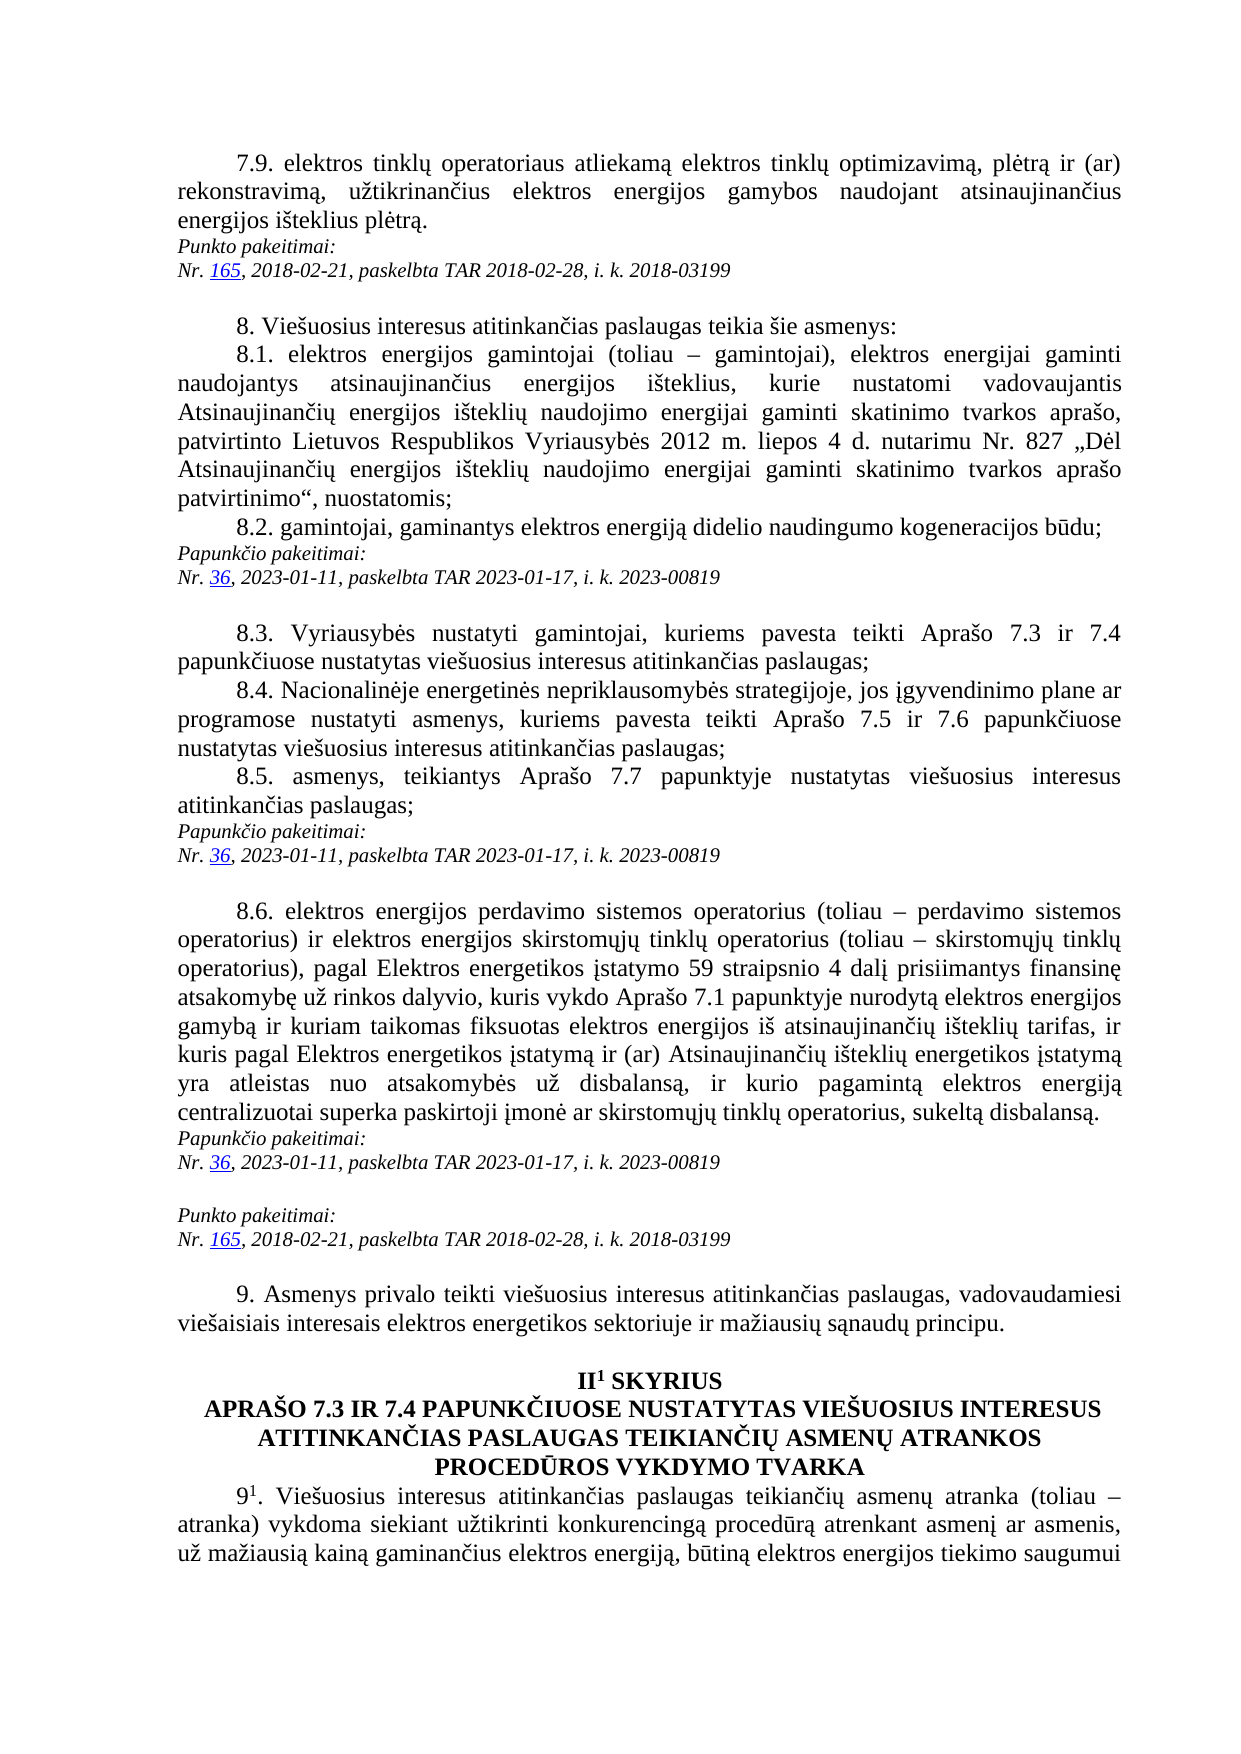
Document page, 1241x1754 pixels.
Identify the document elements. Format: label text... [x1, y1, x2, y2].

text Punkto pakeitimai: [177, 234, 1122, 258]
text Punkto pakeitimai: [177, 1203, 1122, 1227]
text Papunkčio pakeitimai: [177, 541, 1122, 565]
text 8.2. gamintojai, gaminantys elektros energiją didelio naudingumo kogeneracijos būdu; [177, 512, 1122, 541]
text II1 SKYRIUS [177, 1366, 1122, 1394]
text APRAŠO 7.3 IR 7.4 PAPUNKČIUOSE NUSTATYTAS VIEŠUOSIUS INTERESUS ATITINKANČIAS PASLAUGAS TEIKIANČIŲ ASMENŲ ATRANKOS PROCEDŪROS VYKDYMO TVARKA [177, 1394, 1122, 1481]
text Nr. 36, 2023-01-11, paskelbta TAR 2023-01-17, i. k. 2023-00819 [177, 843, 1122, 867]
text Papunkčio pakeitimai: [177, 1126, 1122, 1150]
text 8.3. Vyriausybės nustatyti gamintojai, kuriems pavesta teikti Aprašo 7.3 ir 7.4 papunkčiuose nustatytas viešuosius interesus atitinkančias paslaugas; [177, 618, 1122, 675]
text 8. Viešuosius interesus atitinkančias paslaugas teikia šie asmenys: [177, 311, 1122, 339]
text 7.9. elektros tinklų operatoriaus atliekamą elektros tinklų optimizavimą, plėtrą ir (ar) rekonstravimą, užtikrinančius elektros energijos gamybos naudojant atsinaujinančius energijos išteklius plėtrą. [177, 148, 1122, 234]
text Nr. 36, 2023-01-11, paskelbta TAR 2023-01-17, i. k. 2023-00819 [177, 565, 1122, 589]
text Nr. 165, 2018-02-21, paskelbta TAR 2018-02-28, i. k. 2018-03199 [177, 1227, 1122, 1251]
text 91. Viešuosius interesus atitinkančias paslaugas teikiančių asmenų atranka (toliau – atranka) vykdoma siekiant užtikrinti konkurencingą procedūrą atrenkant asmenį ar asmenis, už mažiausią kainą gaminančius elektros energiją, būtiną elektros energijos tiekimo saugumui [177, 1481, 1122, 1567]
text 8.4. Nacionalinėje energetinės nepriklausomybės strategijoje, jos įgyvendinimo plane ar programose nustatyti asmenys, kuriems pavesta teikti Aprašo 7.5 ir 7.6 papunkčiuose nustatytas viešuosius interesus atitinkančias paslaugas; [177, 675, 1122, 761]
text 8.6. elektros energijos perdavimo sistemos operatorius (toliau – perdavimo sistemos operatorius) ir elektros energijos skirstomųjų tinklų operatorius (toliau – skirstomųjų tinklų operatorius), pagal Elektros energetikos įstatymo 59 straipsnio 4 dalį prisiimantys finansinę atsakomybę už rinkos dalyvio, kuris vykdo Aprašo 7.1 papunktyje nurodytą elektros energijos gamybą ir kuriam taikomas fiksuotas elektros energijos iš atsinaujinančių išteklių tarifas, ir kuris pagal Elektros energetikos įstatymą ir (ar) Atsinaujinančių išteklių energetikos įstatymą yra atleistas nuo atsakomybės už disbalansą, ir kurio pagamintą elektros energiją centralizuotai superka paskirtoji įmonė ar skirstomųjų tinklų operatorius, sukeltą disbalansą. [177, 896, 1122, 1126]
text Nr. 165, 2018-02-21, paskelbta TAR 2018-02-28, i. k. 2018-03199 [177, 258, 1122, 282]
text 9. Asmenys privalo teikti viešuosius interesus atitinkančias paslaugas, vadovaudamiesi viešaisiais interesais elektros energetikos sektoriuje ir mažiausių sąnaudų principu. [177, 1279, 1122, 1337]
text 8.1. elektros energijos gamintojai (toliau – gamintojai), elektros energijai gaminti naudojantys atsinaujinančius energijos išteklius, kurie nustatomi vadovaujantis Atsinaujinančių energijos išteklių naudojimo energijai gaminti skatinimo tvarkos aprašo, patvirtinto Lietuvos Respublikos Vyriausybės 2012 m. liepos 4 d. nutarimu Nr. 827 „Dėl Atsinaujinančių energijos išteklių naudojimo energijai gaminti skatinimo tvarkos aprašo patvirtinimo“, nuostatomis; [177, 339, 1122, 512]
text 8.5. asmenys, teikiantys Aprašo 7.7 papunktyje nustatytas viešuosius interesus atitinkančias paslaugas; [177, 761, 1122, 819]
text Papunkčio pakeitimai: [177, 819, 1122, 843]
text Nr. 36, 2023-01-11, paskelbta TAR 2023-01-17, i. k. 2023-00819 [177, 1150, 1122, 1174]
